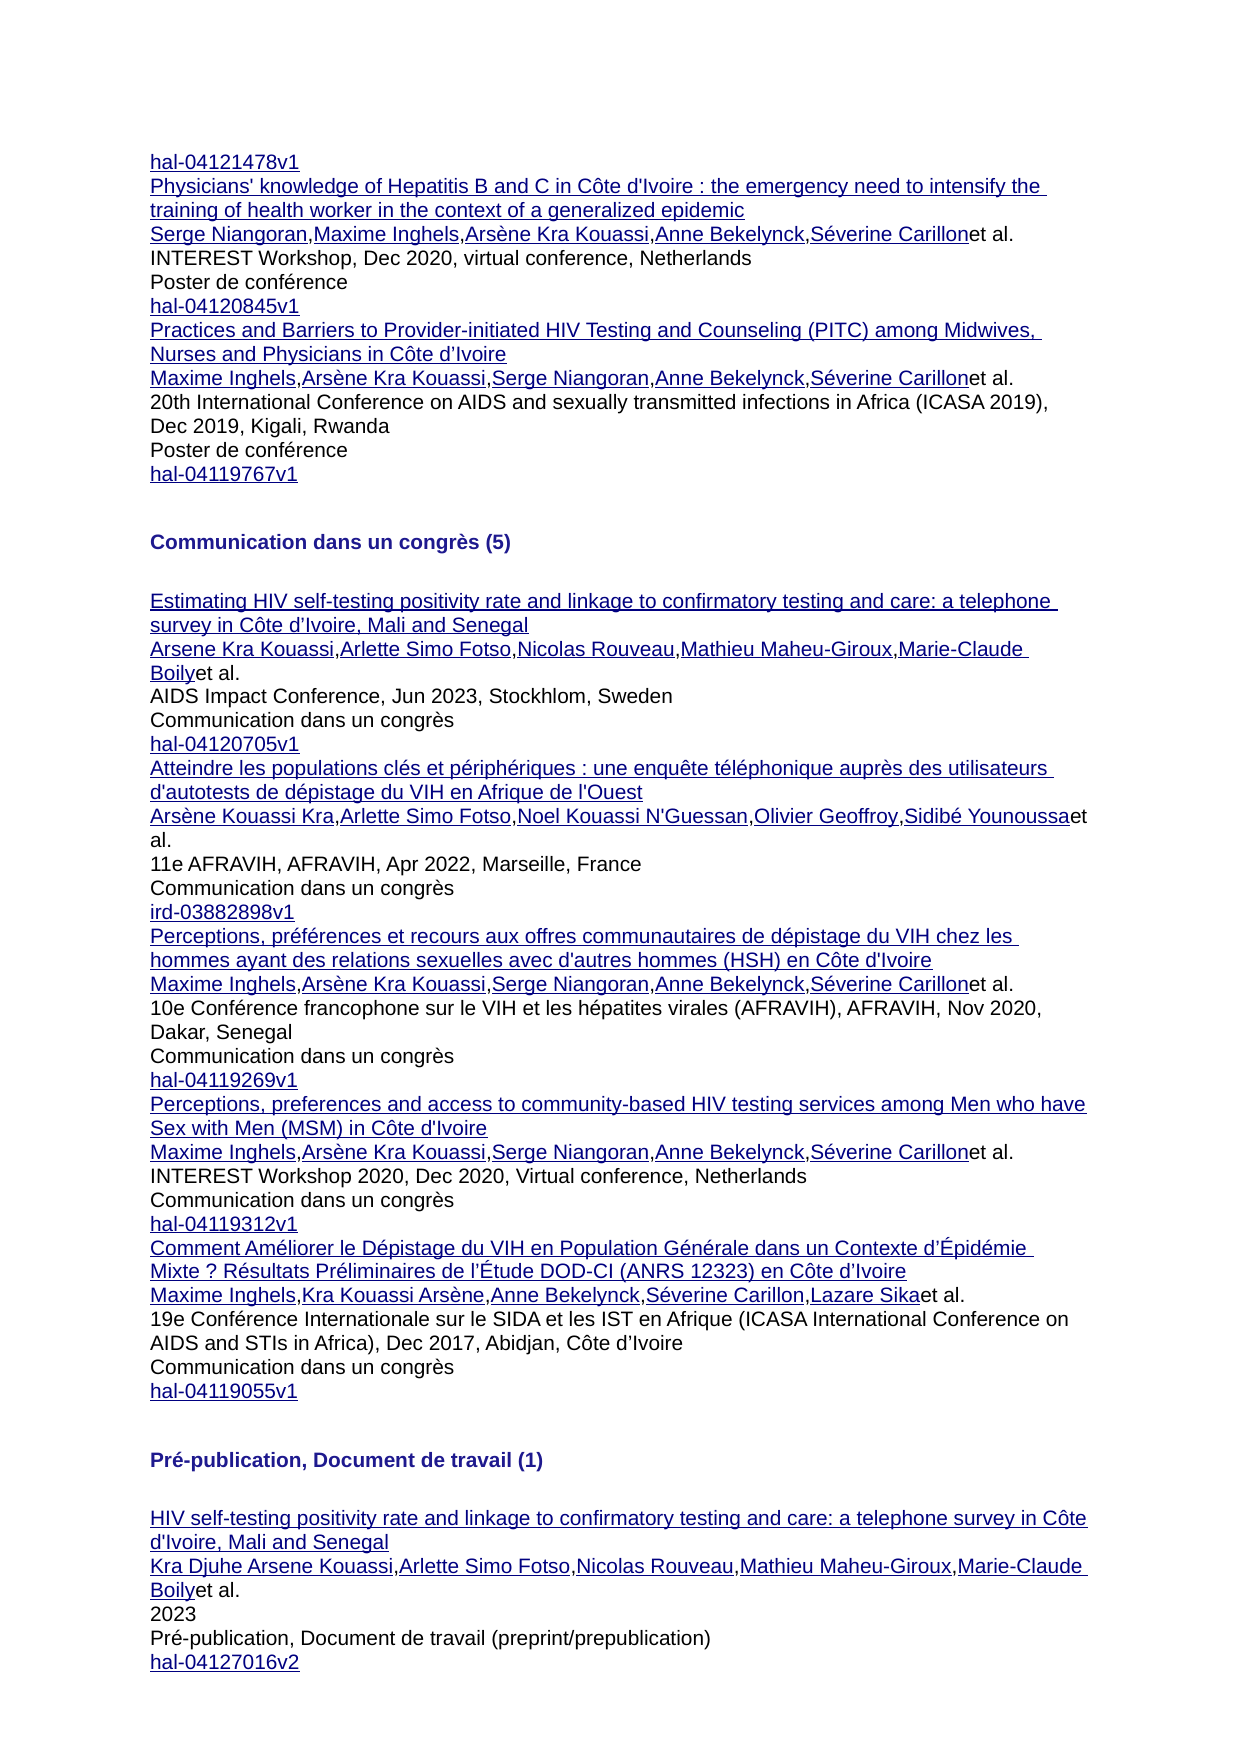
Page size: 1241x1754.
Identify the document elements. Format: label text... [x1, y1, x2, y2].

subtitle Pré-publication, Document de travail (1) [150, 1448, 1090, 1472]
table_cell Atteindre les populations clés et périphériques : une enquête téléphonique auprès des utilisateurs d'autotests de dépistage du VIH en Afrique de l'Ouest Arsène Kouassi Kra,Arlette Simo Fotso,Noel Kouassi N'Guessan,Olivier Geoffroy,Sidibé Younoussaet al. 11e AFRAVIH, AFRAVIH, Apr 2022, Marseille, France Communication dans un congrès ird-03882898v1 [150, 756, 1090, 924]
subtitle Communication dans un congrès (5) [150, 530, 1090, 554]
table_cell Perceptions, preferences and access to community-based HIV testing services among Men who have Sex with Men (MSM) in Côte d'Ivoire Maxime Inghels,Arsène Kra Kouassi,Serge Niangoran,Anne Bekelynck,Séverine Carillonet al. INTEREST Workshop 2020, Dec 2020, Virtual conference, Netherlands Communication dans un congrès hal-04119312v1 [150, 1092, 1090, 1235]
table_header Estimating HIV self-testing positivity rate and linkage to confirmatory testing and care: a telephone survey in Côte d’Ivoire, Mali and Senegal Arsene Kra Kouassi,Arlette Simo Fotso,Nicolas Rouveau,Mathieu Maheu-Giroux,Marie-Claude Boilyet al. AIDS Impact Conference, Jun 2023, Stockhlom, Sweden Communication dans un congrès hal-04120705v1 [150, 589, 1090, 756]
table_cell hal-04121478v1 [150, 150, 1090, 174]
table_cell Practices and Barriers to Provider-initiated HIV Testing and Counseling (PITC) among Midwives, Nurses and Physicians in Côte d’Ivoire Maxime Inghels,Arsène Kra Kouassi,Serge Niangoran,Anne Bekelynck,Séverine Carillonet al. 20th International Conference on AIDS and sexually transmitted infections in Africa (ICASA 2019), Dec 2019, Kigali, Rwanda Poster de conférence hal-04119767v1 [150, 318, 1090, 485]
table_cell Comment Améliorer le Dépistage du VIH en Population Générale dans un Contexte d’Épidémie Mixte ? Résultats Préliminaires de l’Étude DOD-CI (ANRS 12323) en Côte d’Ivoire Maxime Inghels,Kra Kouassi Arsène,Anne Bekelynck,Séverine Carillon,Lazare Sikaet al. 19e Conférence Internationale sur le SIDA et les IST en Afrique (ICASA International Conference on AIDS and STIs in Africa), Dec 2017, Abidjan, Côte d’Ivoire Communication dans un congrès hal-04119055v1 [150, 1235, 1090, 1403]
table_header HIV self-testing positivity rate and linkage to confirmatory testing and care: a telephone survey in Côte d'Ivoire, Mali and Senegal Kra Djuhe Arsene Kouassi,Arlette Simo Fotso,Nicolas Rouveau,Mathieu Maheu-Giroux,Marie-Claude Boilyet al. 2023 Pré-publication, Document de travail (preprint/prepublication) hal-04127016v2 [150, 1506, 1090, 1674]
table_cell Perceptions, préférences et recours aux offres communautaires de dépistage du VIH chez les hommes ayant des relations sexuelles avec d'autres hommes (HSH) en Côte d'Ivoire Maxime Inghels,Arsène Kra Kouassi,Serge Niangoran,Anne Bekelynck,Séverine Carillonet al. 10e Conférence francophone sur le VIH et les hépatites virales (AFRAVIH), AFRAVIH, Nov 2020, Dakar, Senegal Communication dans un congrès hal-04119269v1 [150, 924, 1090, 1092]
table_cell Physicians' knowledge of Hepatitis B and C in Côte d'Ivoire : the emergency need to intensify the training of health worker in the context of a generalized epidemic Serge Niangoran,Maxime Inghels,Arsène Kra Kouassi,Anne Bekelynck,Séverine Carillonet al. INTEREST Workshop, Dec 2020, virtual conference, Netherlands Poster de conférence hal-04120845v1 [150, 174, 1090, 318]
